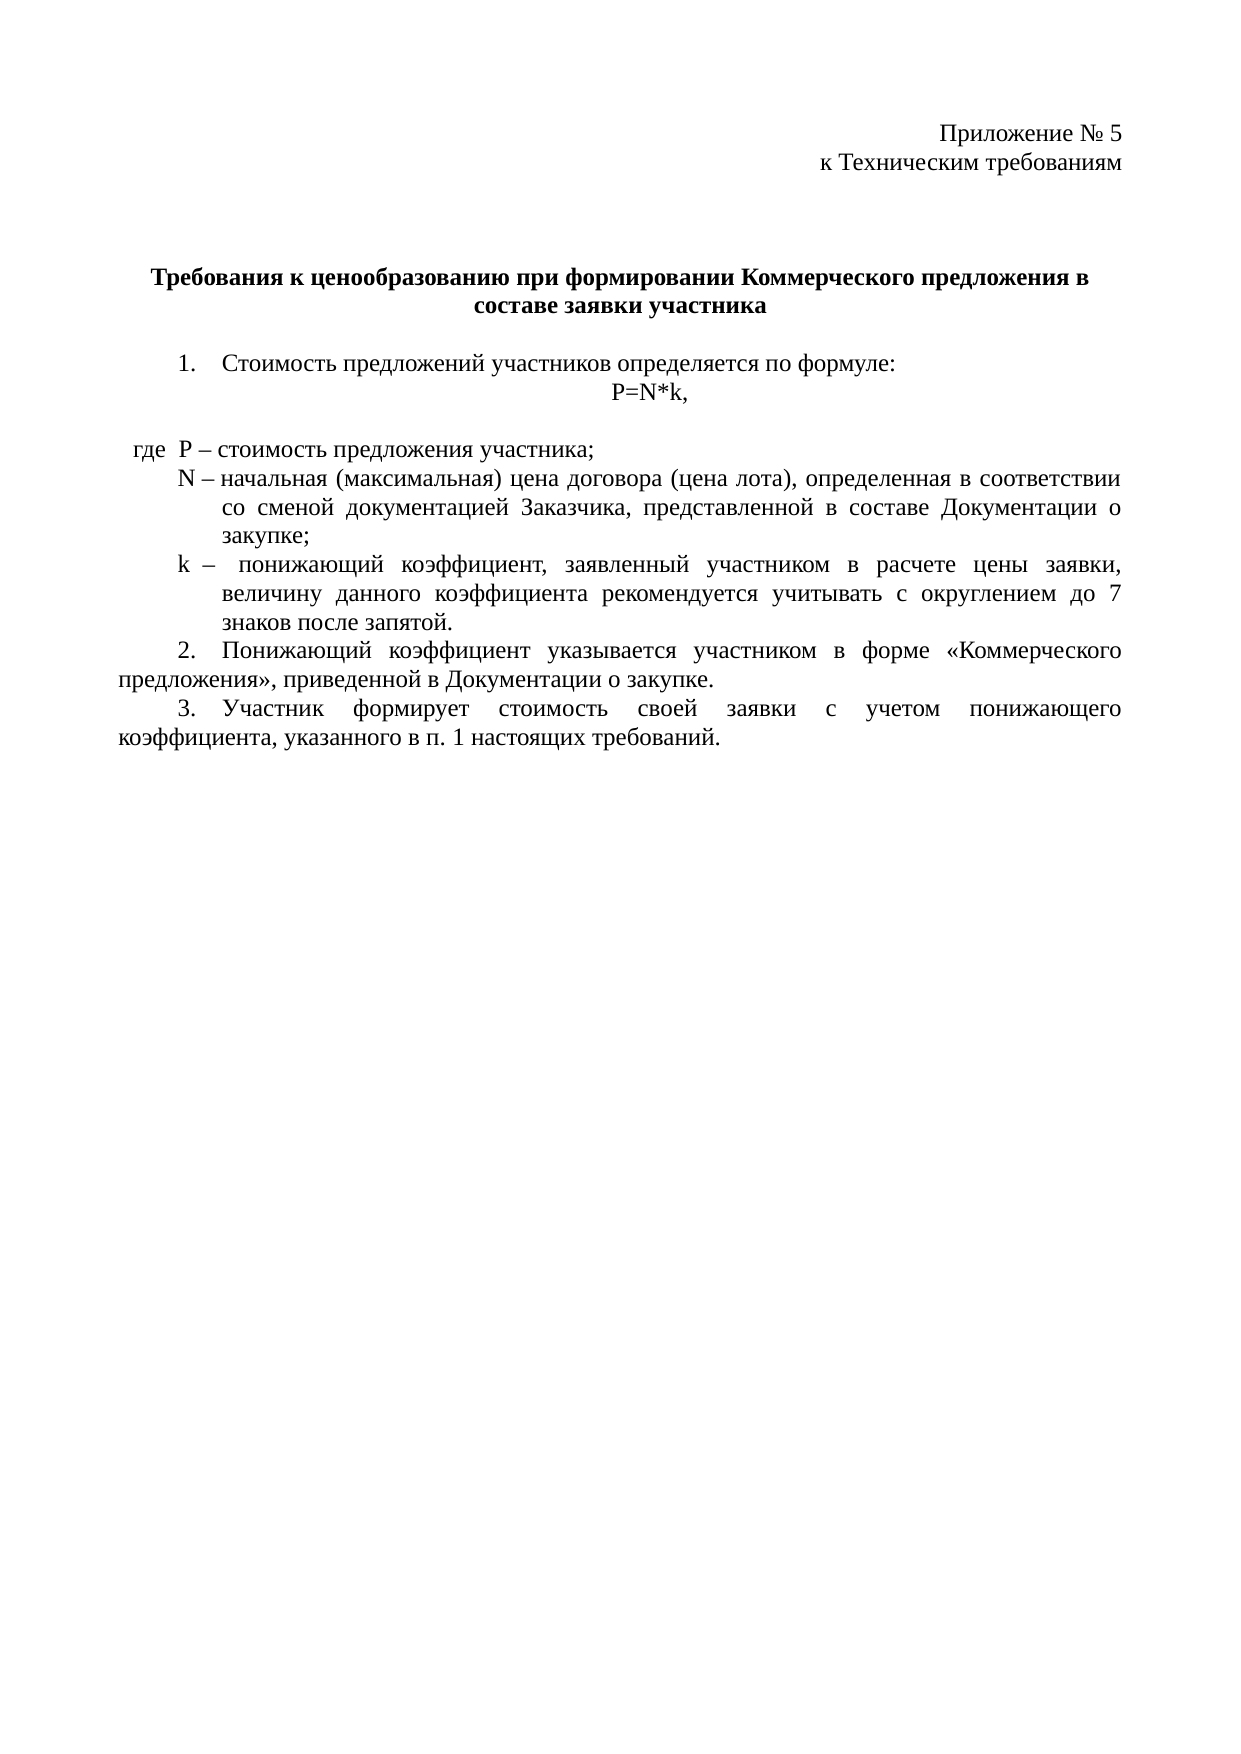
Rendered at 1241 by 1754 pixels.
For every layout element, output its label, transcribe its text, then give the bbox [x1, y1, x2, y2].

text Требования к ценообразованию при формировании Коммерческого предложения в составе заявки участника [118, 262, 1122, 319]
text Приложение № 5 [723, 118, 1122, 147]
text к Техническим требованиям [487, 147, 1122, 176]
list Стоимость предложений участников определяется по формуле: [118, 348, 1122, 377]
text k – понижающий коэффициент, заявленный участником в расчете цены заявки, величину данного коэффициента рекомендуется учитывать с округлением до 7 знаков после запятой. [177, 549, 1122, 636]
text P=N*k, [177, 377, 1122, 406]
list Понижающий коэффициент указывается участником в форме «Коммерческого предложения», приведенной в Документации о закупке. [118, 636, 1122, 693]
list Участник формирует стоимость своей заявки с учетом понижающего коэффициента, указанного в п. 1 настоящих требований. [118, 693, 1122, 751]
text где P – стоимость предложения участника; [133, 434, 1122, 463]
text N – начальная (максимальная) цена договора (цена лота), определенная в соответствии со сменой документацией Заказчика, представленной в составе Документации о закупке; [177, 463, 1122, 549]
